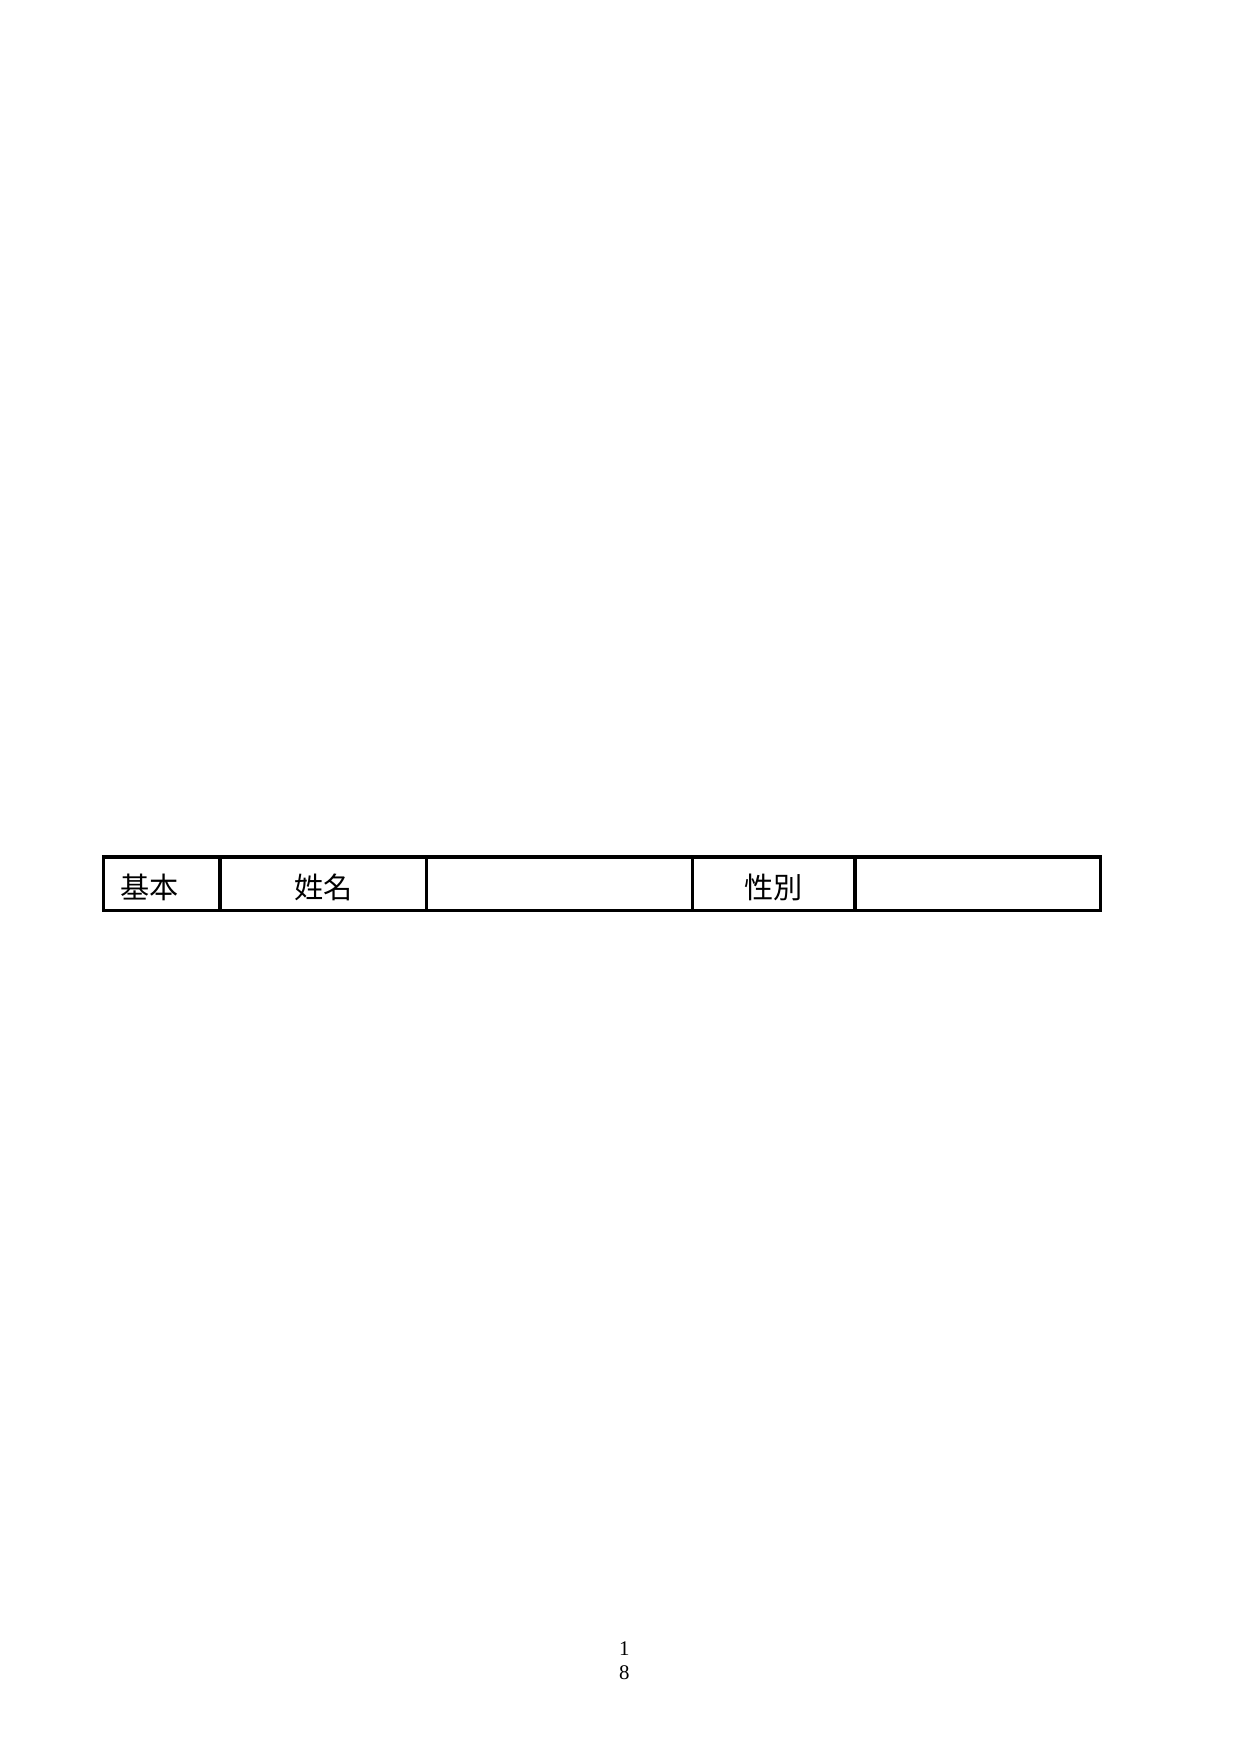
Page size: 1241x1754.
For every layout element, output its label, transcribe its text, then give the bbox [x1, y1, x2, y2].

table_header [857, 859, 1099, 908]
table_header 基本 [105, 859, 218, 908]
table_header 姓名 [222, 859, 425, 908]
table_header [428, 859, 691, 908]
table_header 性別 [694, 859, 853, 908]
